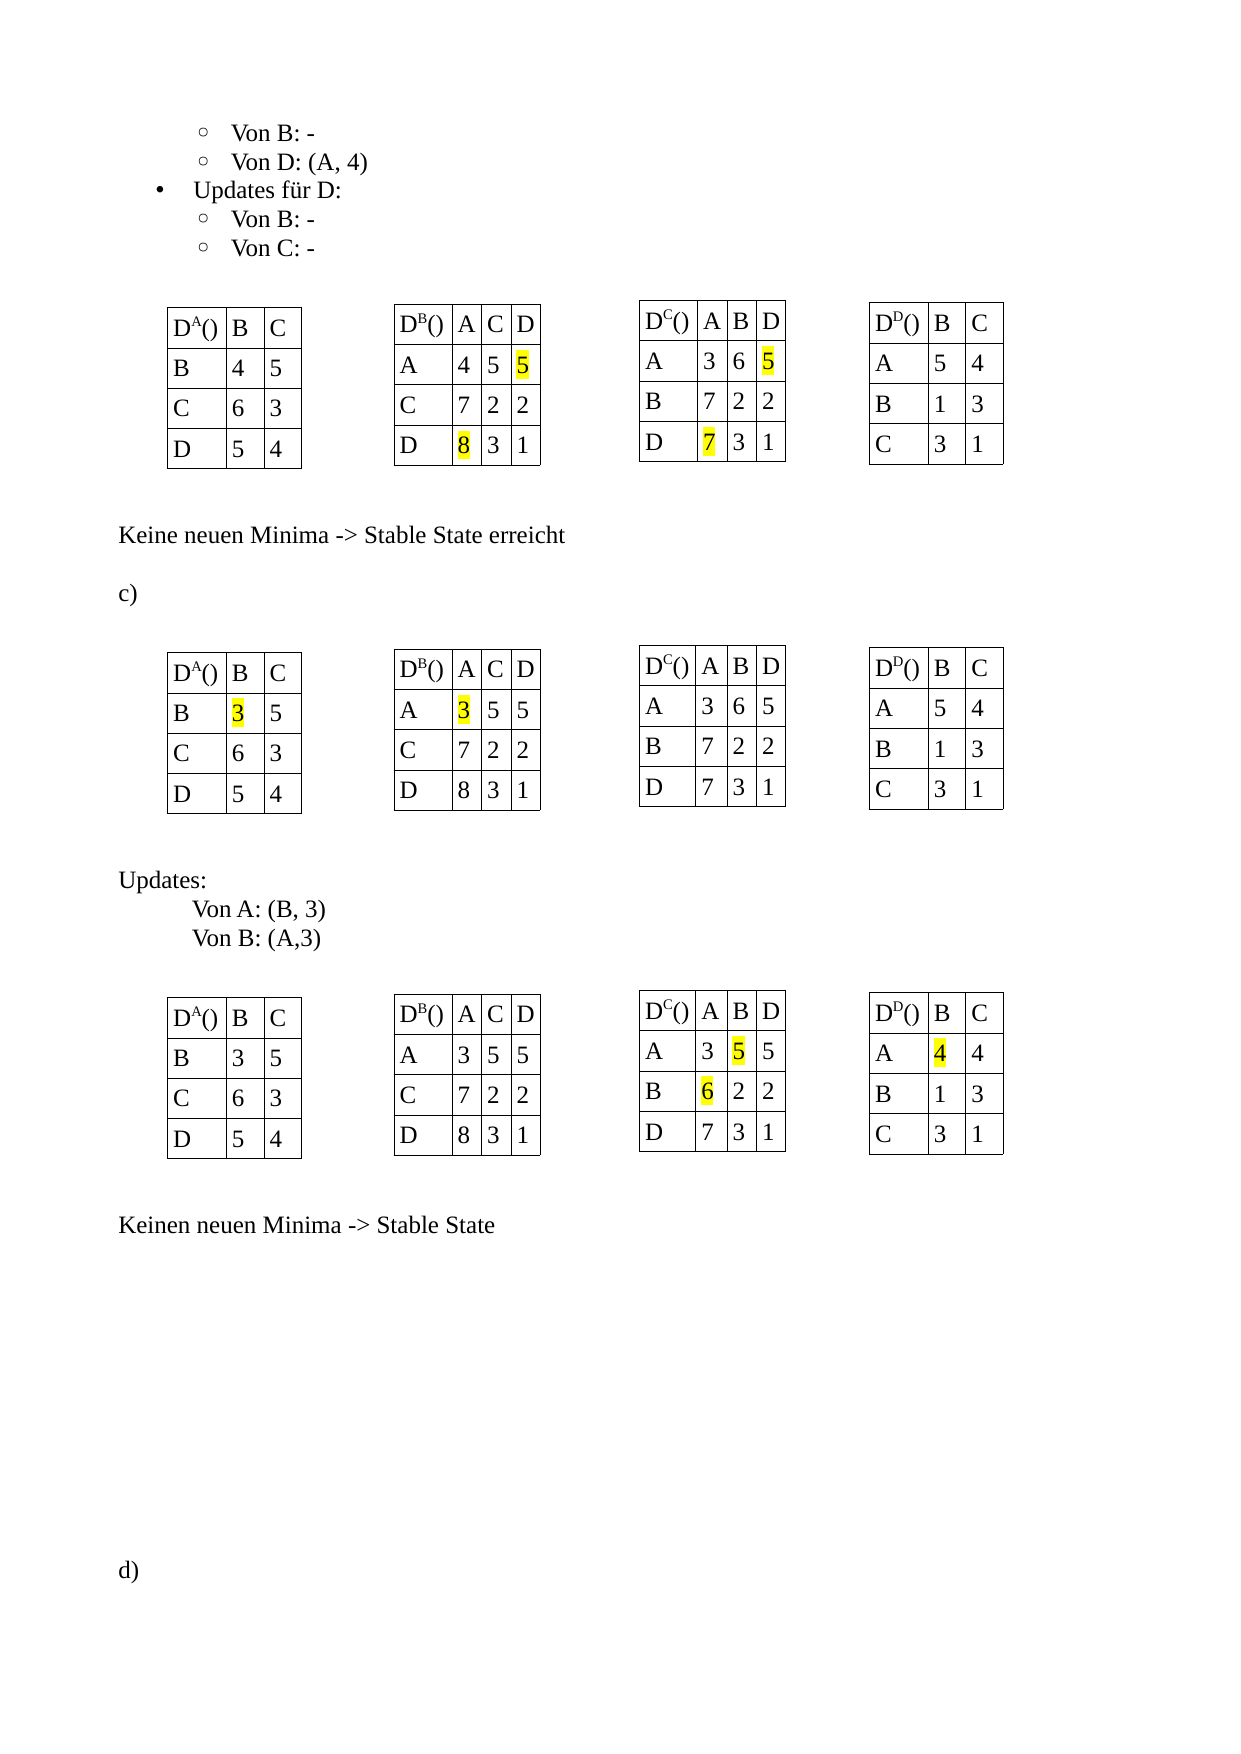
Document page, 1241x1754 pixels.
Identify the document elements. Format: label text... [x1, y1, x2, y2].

table_cell 3 [482, 1116, 511, 1155]
table_cell B [870, 729, 928, 768]
table_cell 3 [929, 1114, 965, 1153]
table_cell B [870, 1074, 928, 1113]
text Von A: (B, 3) [118, 894, 1122, 923]
table_header DC() [640, 646, 695, 685]
table_cell 4 [453, 345, 481, 384]
table_cell 3 [728, 1112, 756, 1151]
text Updates: [118, 866, 1122, 894]
list Von B: - [193, 118, 1122, 147]
table_cell A [870, 344, 928, 383]
table_cell 7 [698, 422, 727, 461]
table_cell A [395, 1035, 452, 1074]
table_cell 1 [512, 771, 540, 810]
table_cell 3 [728, 767, 756, 806]
table_cell 3 [265, 1079, 301, 1118]
table_cell 5 [512, 690, 540, 729]
table_cell 7 [696, 1112, 727, 1151]
table_cell 5 [728, 1031, 756, 1071]
table_header DD() [870, 648, 928, 687]
table_cell 7 [696, 767, 727, 806]
table_cell 2 [482, 730, 511, 770]
table_header C [265, 653, 301, 692]
table_cell 4 [929, 1034, 965, 1073]
table_cell 2 [482, 385, 511, 425]
table_header B [227, 653, 264, 692]
table_header D [512, 650, 540, 689]
table_cell 3 [265, 389, 301, 428]
table_cell 3 [728, 422, 756, 461]
table_cell 7 [453, 1075, 481, 1115]
table_header B [929, 993, 965, 1032]
list Von D: (A, 4) [193, 147, 1122, 176]
table_cell 6 [728, 686, 756, 726]
table_cell 1 [929, 384, 965, 423]
table_cell 1 [757, 422, 785, 461]
table_cell D [640, 767, 695, 806]
table_header C [265, 308, 301, 347]
table_cell 5 [757, 686, 785, 726]
table_cell C [395, 730, 452, 770]
table_cell B [640, 1072, 695, 1111]
table_cell 4 [966, 344, 1003, 383]
table_cell 3 [227, 694, 264, 733]
table_cell 3 [698, 341, 727, 381]
table_header D [512, 305, 540, 344]
table_header C [482, 305, 511, 344]
table_cell C [395, 385, 452, 425]
table_cell 4 [966, 689, 1003, 728]
table_cell 4 [227, 349, 264, 388]
table_cell 6 [696, 1072, 727, 1111]
table_cell 1 [966, 424, 1003, 463]
table_header DD() [870, 303, 928, 342]
table_cell D [395, 426, 452, 465]
table_header C [966, 648, 1003, 687]
table_cell 2 [728, 382, 756, 421]
table_cell 2 [728, 1072, 756, 1111]
table_cell C [870, 1114, 928, 1153]
table_cell 5 [929, 689, 965, 728]
text c) [118, 578, 1122, 607]
table_cell 3 [929, 424, 965, 463]
table_cell 1 [757, 767, 785, 806]
table_cell 5 [482, 345, 511, 384]
table_cell C [168, 389, 226, 428]
table_cell B [168, 694, 226, 733]
table_header B [728, 991, 756, 1030]
table_cell 2 [512, 730, 540, 770]
table_cell A [640, 686, 695, 726]
list Von C: - [193, 233, 1122, 262]
table_cell 5 [227, 429, 264, 468]
table_cell 2 [512, 385, 540, 425]
table_cell 5 [265, 694, 301, 733]
table_cell 8 [453, 1116, 481, 1155]
table_cell 5 [482, 690, 511, 729]
table_cell 1 [757, 1112, 785, 1151]
table_cell 7 [698, 382, 727, 421]
table_cell A [870, 1034, 928, 1073]
table_cell 4 [265, 1119, 301, 1158]
table_cell C [168, 734, 226, 773]
table_cell 3 [453, 690, 481, 729]
table_cell 3 [482, 426, 511, 465]
table_cell 5 [265, 1039, 301, 1078]
table_cell 5 [265, 349, 301, 388]
table_cell C [395, 1075, 452, 1115]
table_cell 1 [929, 729, 965, 768]
table_cell 5 [757, 341, 785, 381]
table_header DA() [168, 998, 226, 1037]
table_cell B [168, 349, 226, 388]
table_cell B [640, 382, 697, 421]
table_cell 6 [227, 389, 264, 428]
table_header D [757, 646, 785, 685]
table_header DB() [395, 305, 452, 344]
table_cell 3 [696, 686, 727, 726]
table_cell A [640, 341, 697, 381]
table_header DD() [870, 993, 928, 1032]
table_cell 2 [512, 1075, 540, 1115]
table_cell 1 [929, 1074, 965, 1113]
table_cell D [640, 1112, 695, 1151]
table_cell B [168, 1039, 226, 1078]
table_cell C [870, 424, 928, 463]
table_header DA() [168, 308, 226, 347]
table_cell 6 [227, 1079, 264, 1118]
table_cell 3 [453, 1035, 481, 1074]
table_cell 3 [482, 771, 511, 810]
table_cell 6 [728, 341, 756, 381]
text Keinen neuen Minima -> Stable State [118, 1211, 1122, 1239]
table_cell D [395, 1116, 452, 1155]
table_cell 5 [482, 1035, 511, 1074]
table_cell C [168, 1079, 226, 1118]
table_header DC() [640, 301, 697, 340]
table_header D [757, 991, 785, 1030]
table_cell 1 [512, 1116, 540, 1155]
table_cell 6 [227, 734, 264, 773]
table_cell A [640, 1031, 695, 1071]
table_cell 3 [966, 1074, 1003, 1113]
table_cell 2 [728, 727, 756, 766]
table_header C [966, 303, 1003, 342]
table_header A [453, 305, 481, 344]
table_cell 7 [453, 385, 481, 425]
text Von B: (A,3) [118, 923, 1122, 952]
table_header A [453, 995, 481, 1034]
table_header DA() [168, 653, 226, 692]
table_header B [227, 308, 264, 347]
table_cell 5 [227, 774, 264, 813]
table_cell 3 [696, 1031, 727, 1071]
table_cell 8 [453, 426, 481, 465]
table_cell 5 [512, 1035, 540, 1074]
list Updates für D: [156, 176, 1122, 204]
table_cell 2 [757, 382, 785, 421]
table_cell 5 [512, 345, 540, 384]
list Von B: - [193, 204, 1122, 233]
table_cell D [168, 1119, 226, 1158]
table_header B [929, 648, 965, 687]
table_cell 4 [966, 1034, 1003, 1073]
table_cell 3 [966, 729, 1003, 768]
table_header C [482, 995, 511, 1034]
table_header C [482, 650, 511, 689]
table_header B [929, 303, 965, 342]
table_cell D [640, 422, 697, 461]
table_cell C [870, 769, 928, 808]
table_cell B [870, 384, 928, 423]
table_header A [698, 301, 727, 340]
table_cell 8 [453, 771, 481, 810]
table_cell 1 [966, 1114, 1003, 1153]
table_header DC() [640, 991, 695, 1030]
text d) [118, 1556, 1122, 1584]
table_cell 3 [929, 769, 965, 808]
table_header A [696, 646, 727, 685]
table_header D [512, 995, 540, 1034]
table_cell 4 [265, 774, 301, 813]
text Keine neuen Minima -> Stable State erreicht [118, 521, 1122, 549]
table_header B [728, 301, 756, 340]
table_cell 7 [453, 730, 481, 770]
table_cell 7 [696, 727, 727, 766]
table_header DB() [395, 995, 452, 1034]
table_cell 2 [757, 1072, 785, 1111]
table_cell D [168, 774, 226, 813]
table_cell 2 [757, 727, 785, 766]
table_cell B [640, 727, 695, 766]
table_header A [696, 991, 727, 1030]
table_header C [966, 993, 1003, 1032]
table_header A [453, 650, 481, 689]
table_cell D [395, 771, 452, 810]
table_header C [265, 998, 301, 1037]
table_cell A [395, 690, 452, 729]
table_cell A [870, 689, 928, 728]
table_cell A [395, 345, 452, 384]
table_cell 5 [757, 1031, 785, 1071]
table_header B [227, 998, 264, 1037]
table_cell D [168, 429, 226, 468]
table_header D [757, 301, 785, 340]
table_cell 1 [966, 769, 1003, 808]
table_cell 4 [265, 429, 301, 468]
table_header B [728, 646, 756, 685]
table_cell 3 [265, 734, 301, 773]
table_cell 5 [929, 344, 965, 383]
table_cell 3 [227, 1039, 264, 1078]
table_cell 5 [227, 1119, 264, 1158]
table_cell 3 [966, 384, 1003, 423]
table_header DB() [395, 650, 452, 689]
table_cell 2 [482, 1075, 511, 1115]
table_cell 1 [512, 426, 540, 465]
